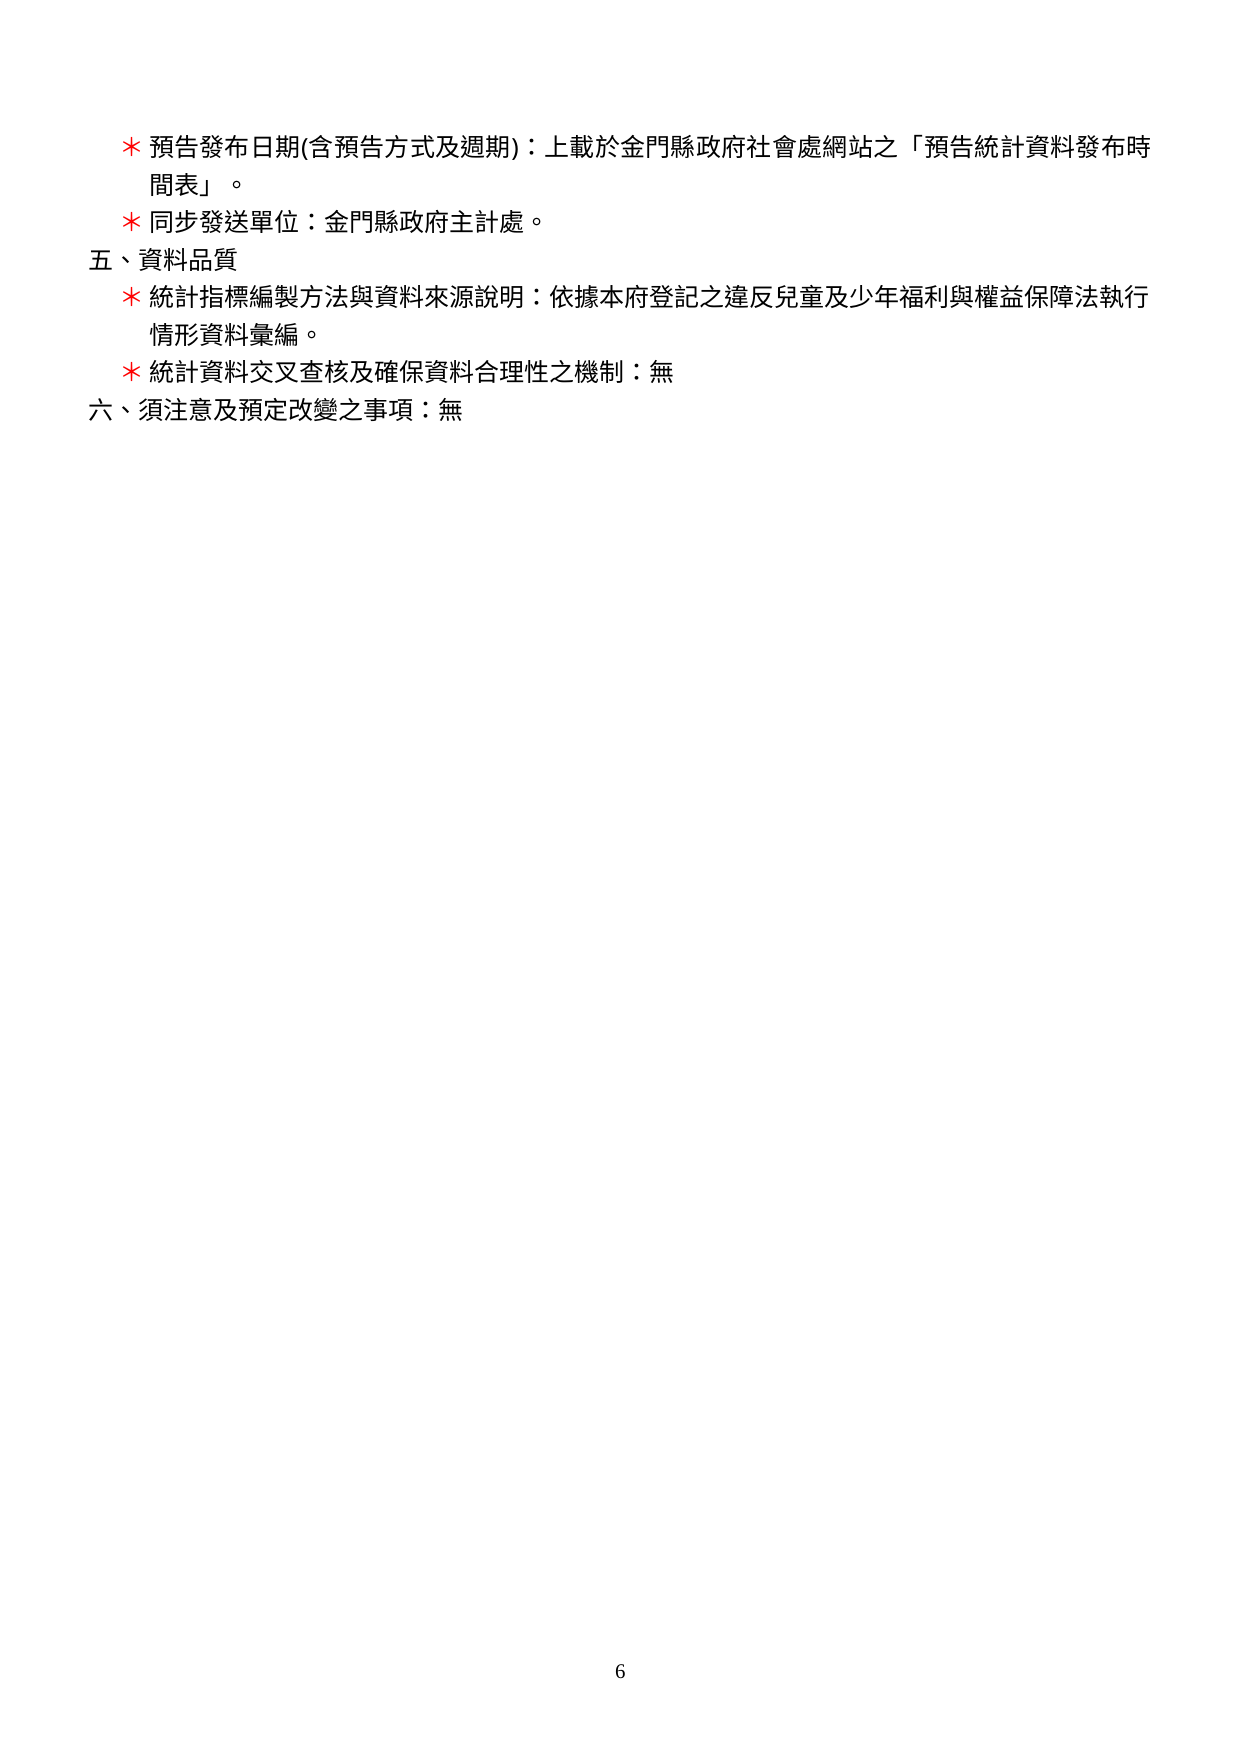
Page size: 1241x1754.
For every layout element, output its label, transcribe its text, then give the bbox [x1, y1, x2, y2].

list 統計指標編製方法與資料來源說明：依據本府登記之違反兒童及少年福利與權益保障法執行情形資料彙編。 [119, 277, 1152, 352]
text 五、資料品質 [89, 239, 1152, 277]
list 統計資料交叉查核及確保資料合理性之機制：無 [119, 352, 1152, 389]
list 同步發送單位：金門縣政府主計處。 [119, 202, 1152, 239]
text 六、須注意及預定改變之事項：無 [89, 389, 1152, 427]
list 預告發布日期(含預告方式及週期)：上載於金門縣政府社會處網站之「預告統計資料發布時間表」。 [119, 127, 1152, 202]
